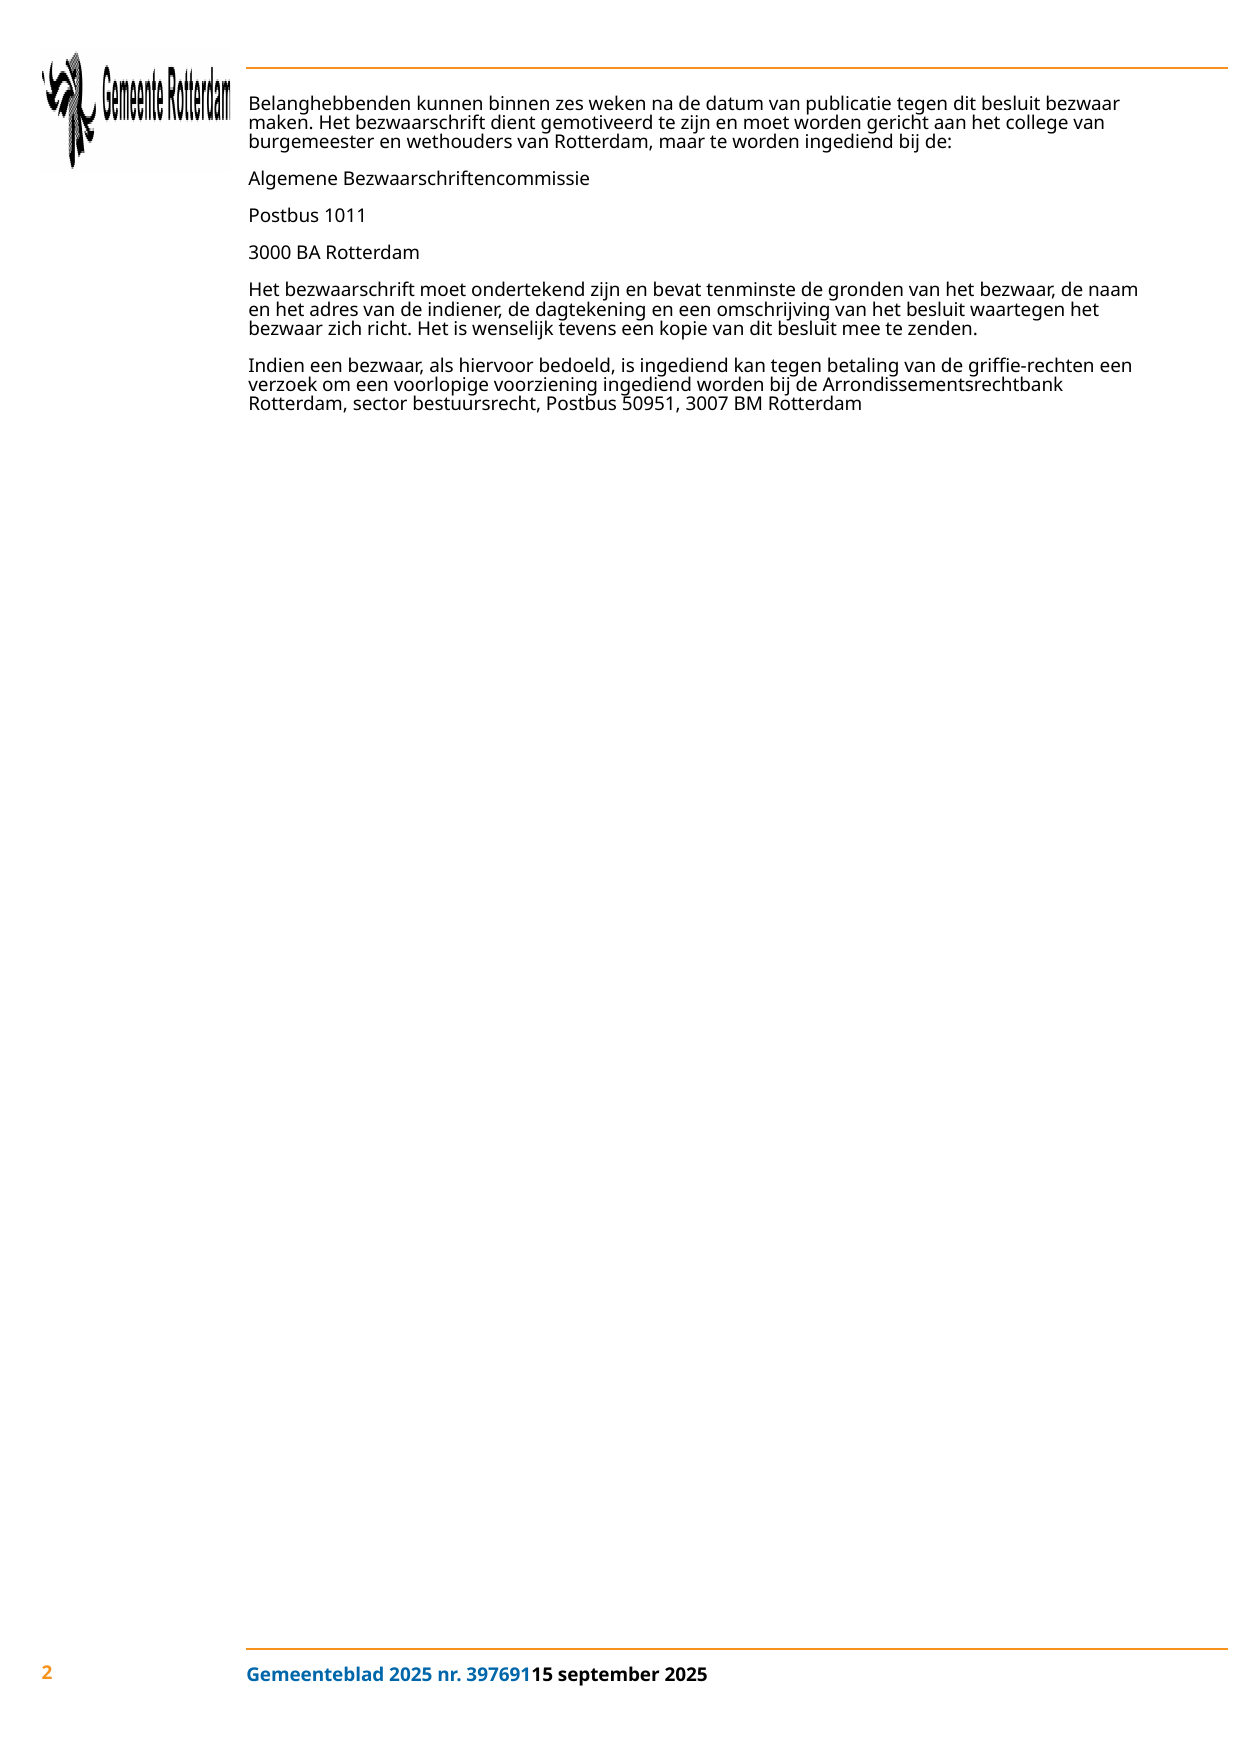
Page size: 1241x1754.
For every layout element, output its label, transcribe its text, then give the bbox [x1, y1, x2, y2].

text Indien een bezwaar, als hiervoor bedoeld, is ingediend kan tegen betaling van de griffie-rechten een verzoek om een voorlopige voorziening ingediend worden bij de Arrondissementsrechtbank Rotterdam, sector bestuursrecht, Postbus 50951, 3007 BM Rotterdam [248, 357, 1152, 415]
picture [41, 47, 231, 172]
text Postbus 1011 [248, 207, 1152, 227]
text Het bezwaarschrift moet ondertekend zijn en bevat tenminste de gronden van het bezwaar, de naam en het adres van de indiener, de dagtekening en een omschrijving van het besluit waartegen het bezwaar zich richt. Het is wenselijk tevens een kopie van dit besluit mee te zenden. [248, 281, 1152, 339]
text Algemene Bezwaarschriftencommissie [248, 170, 1152, 190]
text 3000 BA Rotterdam [248, 244, 1152, 264]
text Belanghebbenden kunnen binnen zes weken na de datum van publicatie tegen dit besluit bezwaar maken. Het bezwaarschrift dient gemotiveerd te zijn en moet worden gericht aan het college van burgemeester en wethouders van Rotterdam, maar te worden ingediend bij de: [248, 95, 1152, 153]
